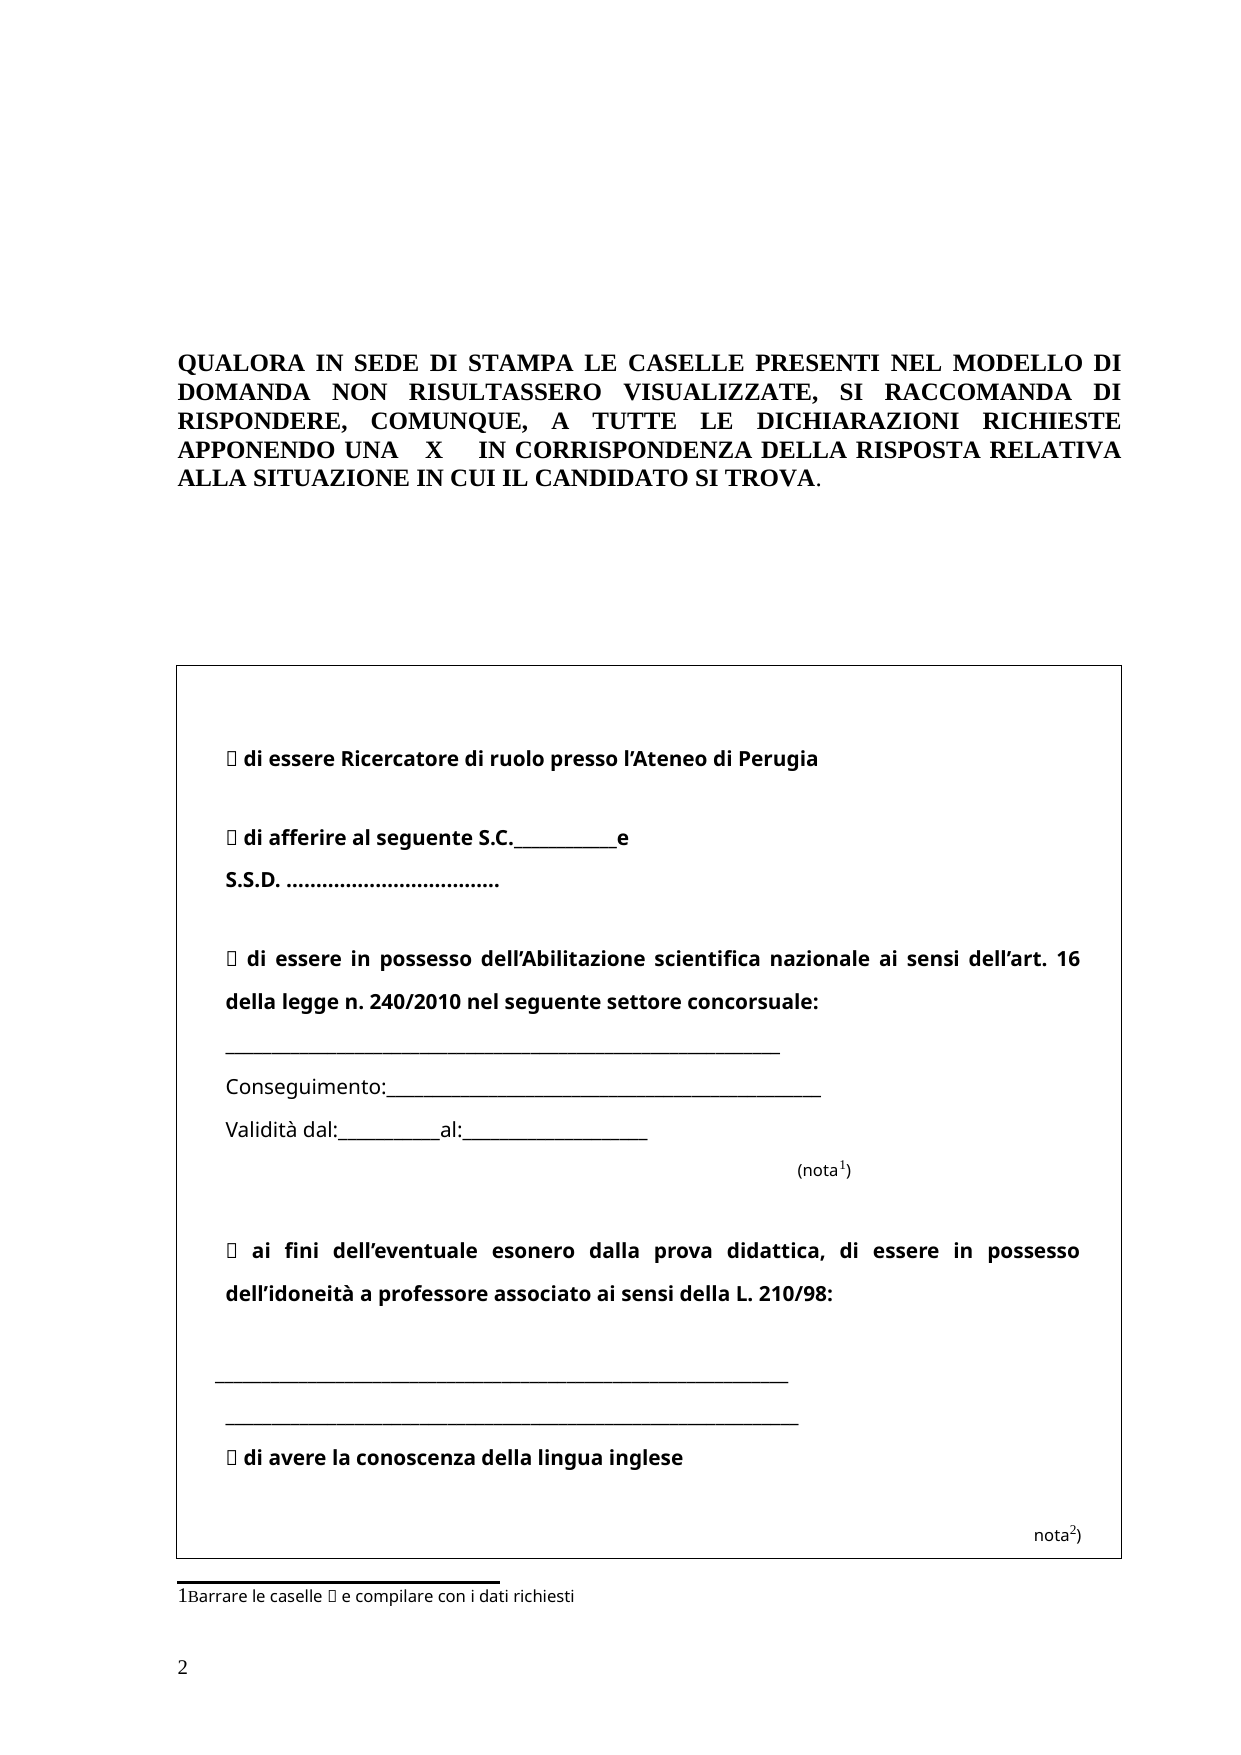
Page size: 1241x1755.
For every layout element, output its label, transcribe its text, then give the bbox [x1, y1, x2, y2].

text QUALORA IN SEDE DI STAMPA LE CASELLE PRESENTI NEL MODELLO DI DOMANDA NON RISULTASSERO VISUALIZZATE, SI RACCOMANDA DI RISPONDERE, COMUNQUE, A TUTTE LE DICHIARAZIONI RICHIESTE APPONENDO UNA X IN CORRISPONDENZA DELLA RISPOSTA RELATIVA ALLA SITUAZIONE IN CUI IL CANDIDATO SI TROVA. [177, 348, 1122, 492]
table_header  di essere Ricercatore di ruolo presso l’Ateneo di Perugia  di afferire al seguente S.C.____________e S.S.D. ………………………………  di essere in possesso dell’Abilitazione scientifica nazionale ai sensi dell’art. 16 della legge n. 240/2010 nel seguente settore concorsuale: ____________________________________________________________ Conseguimento:_______________________________________________ Validità dal:___________al:____________________ (nota)  ai fini dell’eventuale esonero dalla prova didattica, di essere in possesso dell’idoneità a professore associato ai sensi della L. 210/98: ______________________________________________________________ ______________________________________________________________  di avere la conoscenza della lingua inglese nota) [177, 666, 1121, 1558]
